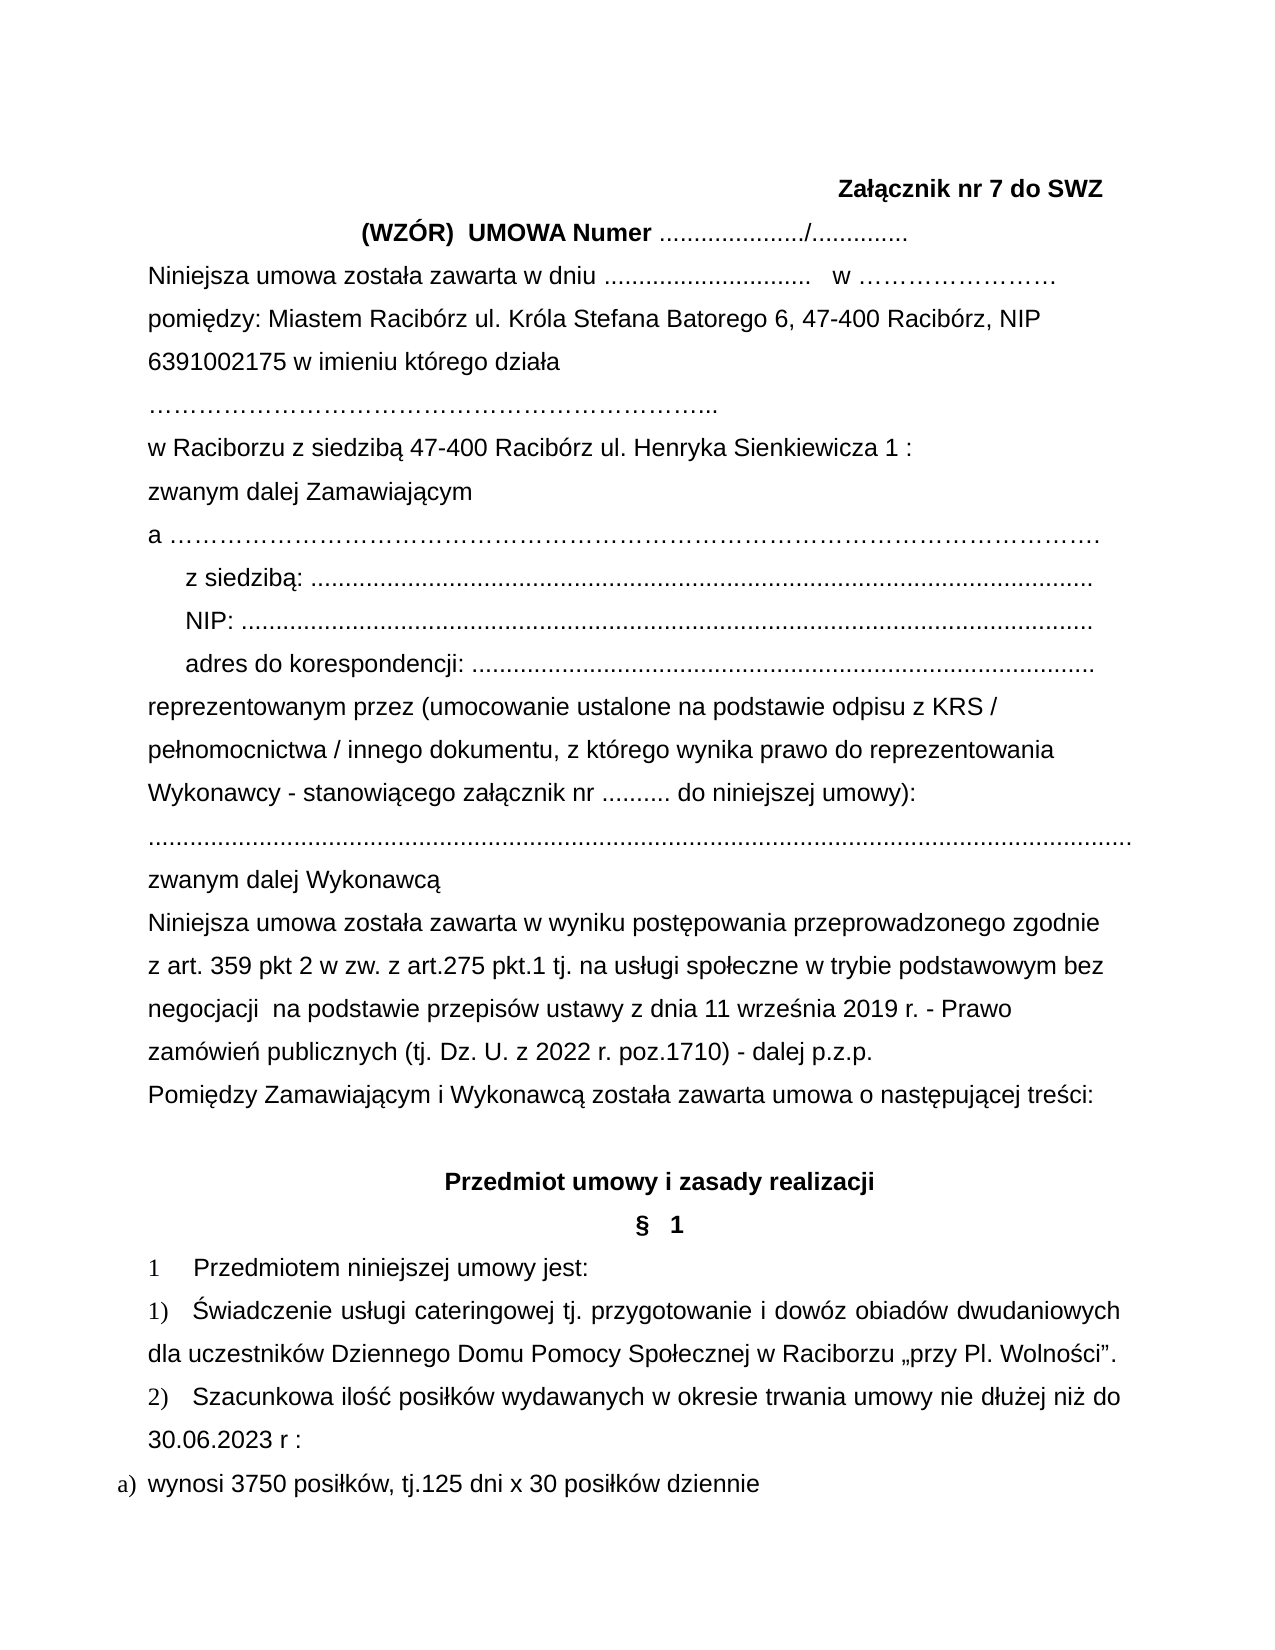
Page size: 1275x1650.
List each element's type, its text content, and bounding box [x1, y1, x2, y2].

text Załącznik nr 7 do SWZ [148, 174, 1122, 203]
text NIP: ........................................................................................................................... [148, 606, 1172, 634]
text reprezentowanym przez (umocowanie ustalone na podstawie odpisu z KRS / pełnomocnictwa / innego dokumentu, z którego wynika prawo do reprezentowania Wykonawcy - stanowiącego załącznik nr .......... do niniejszej umowy): [148, 692, 1172, 807]
text Niniejsza umowa została zawarta w dniu .............................. w …………………… pomiędzy: Miastem Racibórz ul. Króla Stefana Batorego 6, 47-400 Racibórz, NIP 6391002175 w imieniu którego działa …………………………………………………………... w Raciborzu z siedzibą 47-400 Racibórz ul. Henryka Sienkiewicza 1 : [148, 261, 1122, 462]
list Przedmiotem niniejszej umowy jest: [148, 1253, 1172, 1282]
text adres do korespondencji: .......................................................................................... [148, 649, 1172, 678]
text a …………………………………………………………………………………………………. [148, 519, 1172, 548]
text z siedzibą: ................................................................................................................. [148, 563, 1172, 591]
list wynosi 3750 posiłków, tj.125 dni x 30 posiłków dziennie [117, 1469, 1172, 1497]
list Świadczenie usługi cateringowej tj. przygotowanie i dowóz obiadów dwudaniowych dla uczestników Dziennego Domu Pomocy Społecznej w Raciborzu „przy Pl. Wolności”. [148, 1296, 1122, 1368]
text Niniejsza umowa została zawarta w wyniku postępowania przeprowadzonego zgodnie z art. 359 pkt 2 w zw. z art.275 pkt.1 tj. na usługi społeczne w trybie podstawowym bez negocjacji na podstawie przepisów ustawy z dnia 11 września 2019 r. - Prawo zamówień publicznych (tj. Dz. U. z 2022 r. poz.1710) - dalej p.z.p. [148, 908, 1122, 1066]
text zwanym dalej Zamawiającym [148, 476, 1172, 505]
text Przedmiot umowy i zasady realizacji [148, 1166, 1172, 1195]
list Szacunkowa ilość posiłków wydawanych w okresie trwania umowy nie dłużej niż do 30.06.2023 r : [148, 1382, 1122, 1454]
text Pomiędzy Zamawiającym i Wykonawcą została zawarta umowa o następującej treści: [148, 1080, 1172, 1109]
text § 1 [148, 1209, 1172, 1238]
text (WZÓR) UMOWA Numer ...................../.............. [148, 218, 1122, 246]
text .............................................................................................................................................. [148, 821, 1172, 850]
text zwanym dalej Wykonawcą [148, 864, 1172, 893]
